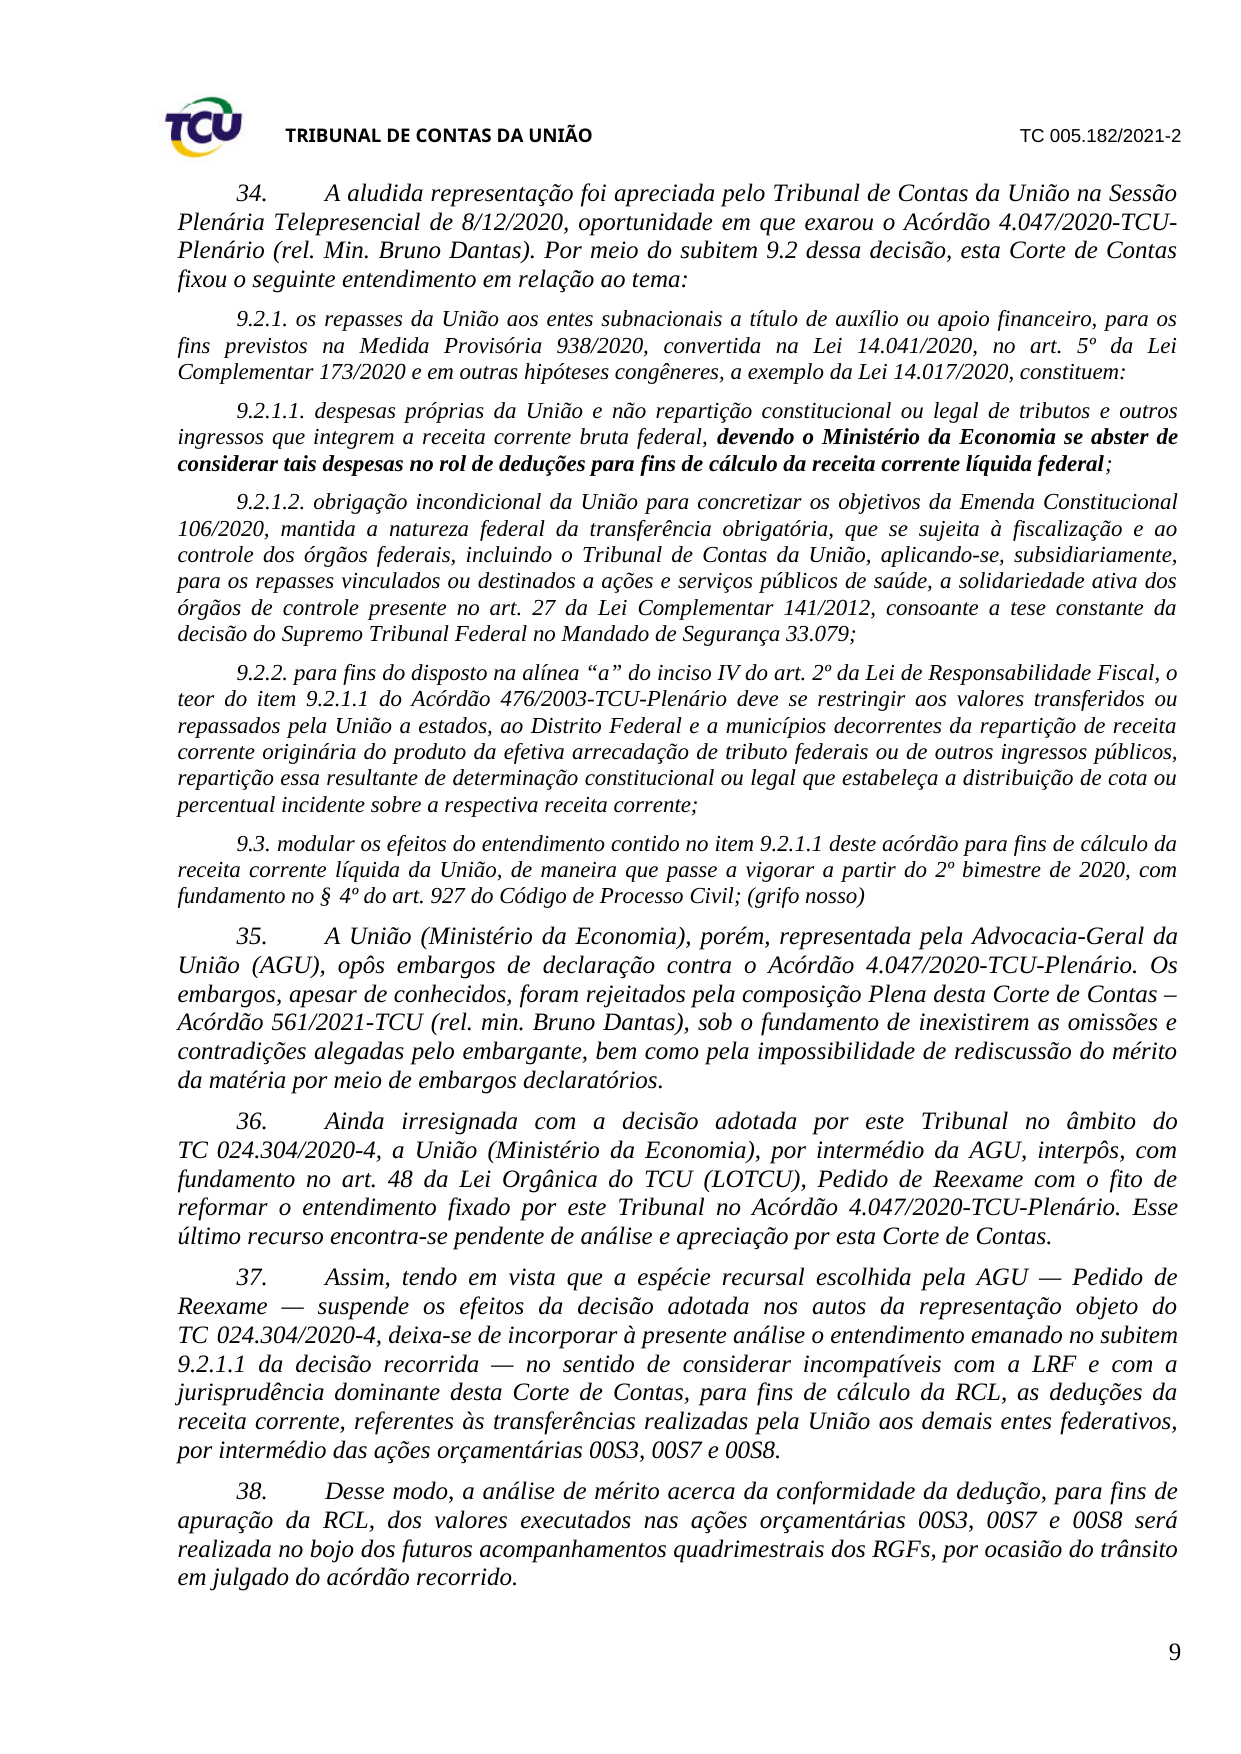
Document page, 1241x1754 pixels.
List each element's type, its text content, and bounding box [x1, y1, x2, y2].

text 9.2.1.2. obrigação incondicional da União para concretizar os objetivos da Emenda Constitucional 106/2020, mantida a natureza federal da transferência obrigatória, que se sujeita à fiscalização e ao controle dos órgãos federais, incluindo o Tribunal de Contas da União, aplicando-se, subsidiariamente, para os repasses vinculados ou destinados a ações e serviços públicos de saúde, a solidariedade ativa dos órgãos de controle presente no art. 27 da Lei Complementar 141/2012, consoante a tese constante da decisão do Supremo Tribunal Federal no Mandado de Segurança 33.079; [177, 488, 1181, 647]
text 9.2.2. para fins do disposto na alínea “a” do inciso IV do art. 2º da Lei de Responsabilidade Fiscal, o teor do item 9.2.1.1 do Acórdão 476/2003-TCU-Plenário deve se restringir aos valores transferidos ou repassados pela União a estados, ao Distrito Federal e a municípios decorrentes da repartição de receita corrente originária do produto da efetiva arrecadação de tributo federais ou de outros ingressos públicos, repartição essa resultante de determinação constitucional ou legal que estabeleça a distribuição de cota ou percentual incidente sobre a respectiva receita corrente; [177, 659, 1181, 817]
text 37. Assim, tendo em vista que a espécie recursal escolhida pela AGU — Pedido de Reexame — suspende os efeitos da decisão adotada nos autos da representação objeto do TC 024.304/2020-4, deixa-se de incorporar à presente análise o entendimento emanado no subitem 9.2.1.1 da decisão recorrida — no sentido de considerar incompatíveis com a LRF e com a jurisprudência dominante desta Corte de Contas, para fins de cálculo da RCL, as deduções da receita corrente, referentes às transferências realizadas pela União aos demais entes federativos, por intermédio das ações orçamentárias 00S3, 00S7 e 00S8. [177, 1262, 1181, 1464]
text 9.2.1.1. despesas próprias da União e não repartição constitucional ou legal de tributos e outros ingressos que integrem a receita corrente bruta federal, devendo o Ministério da Economia se abster de considerar tais despesas no rol de deduções para fins de cálculo da receita corrente líquida federal; [177, 397, 1181, 476]
text 38. Desse modo, a análise de mérito acerca da conformidade da dedução, para fins de apuração da RCL, dos valores executados nas ações orçamentárias 00S3, 00S7 e 00S8 será realizada no bojo dos futuros acompanhamentos quadrimestrais dos RGFs, por ocasião do trânsito em julgado do acórdão recorrido. [177, 1476, 1181, 1591]
text 35. A União (Ministério da Economia), porém, representada pela Advocacia-Geral da União (AGU), opôs embargos de declaração contra o Acórdão 4.047/2020-TCU-Plenário. Os embargos, apesar de conhecidos, foram rejeitados pela composição Plena desta Corte de Contas – Acórdão 561/2021-TCU (rel. min. Bruno Dantas), sob o fundamento de inexistirem as omissões e contradições alegadas pelo embargante, bem como pela impossibilidade de rediscussão do mérito da matéria por meio de embargos declaratórios. [177, 921, 1181, 1094]
text 9.2.1. os repasses da União aos entes subnacionais a título de auxílio ou apoio financeiro, para os fins previstos na Medida Provisória 938/2020, convertida na Lei 14.041/2020, no art. 5º da Lei Complementar 173/2020 e em outras hipóteses congêneres, a exemplo da Lei 14.017/2020, constituem: [177, 305, 1181, 384]
text 9.3. modular os efeitos do entendimento contido no item 9.2.1.1 deste acórdão para fins de cálculo da receita corrente líquida da União, de maneira que passe a vigorar a partir do 2º bimestre de 2020, com fundamento no § 4º do art. 927 do Código de Processo Civil; (grifo nosso) [177, 830, 1181, 909]
text 36. Ainda irresignada com a decisão adotada por este Tribunal no âmbito do TC 024.304/2020-4, a União (Ministério da Economia), por intermédio da AGU, interpôs, com fundamento no art. 48 da Lei Orgânica do TCU (LOTCU), Pedido de Reexame com o fito de reformar o entendimento fixado por este Tribunal no Acórdão 4.047/2020-TCU-Plenário. Esse último recurso encontra-se pendente de análise e apreciação por esta Corte de Contas. [177, 1106, 1181, 1250]
text 34. A aludida representação foi apreciada pelo Tribunal de Contas da União na Sessão Plenária Telepresencial de 8/12/2020, oportunidade em que exarou o Acórdão 4.047/2020-TCU-Plenário (rel. Min. Bruno Dantas). Por meio do subitem 9.2 dessa decisão, esta Corte de Contas fixou o seguinte entendimento em relação ao tema: [177, 178, 1181, 293]
